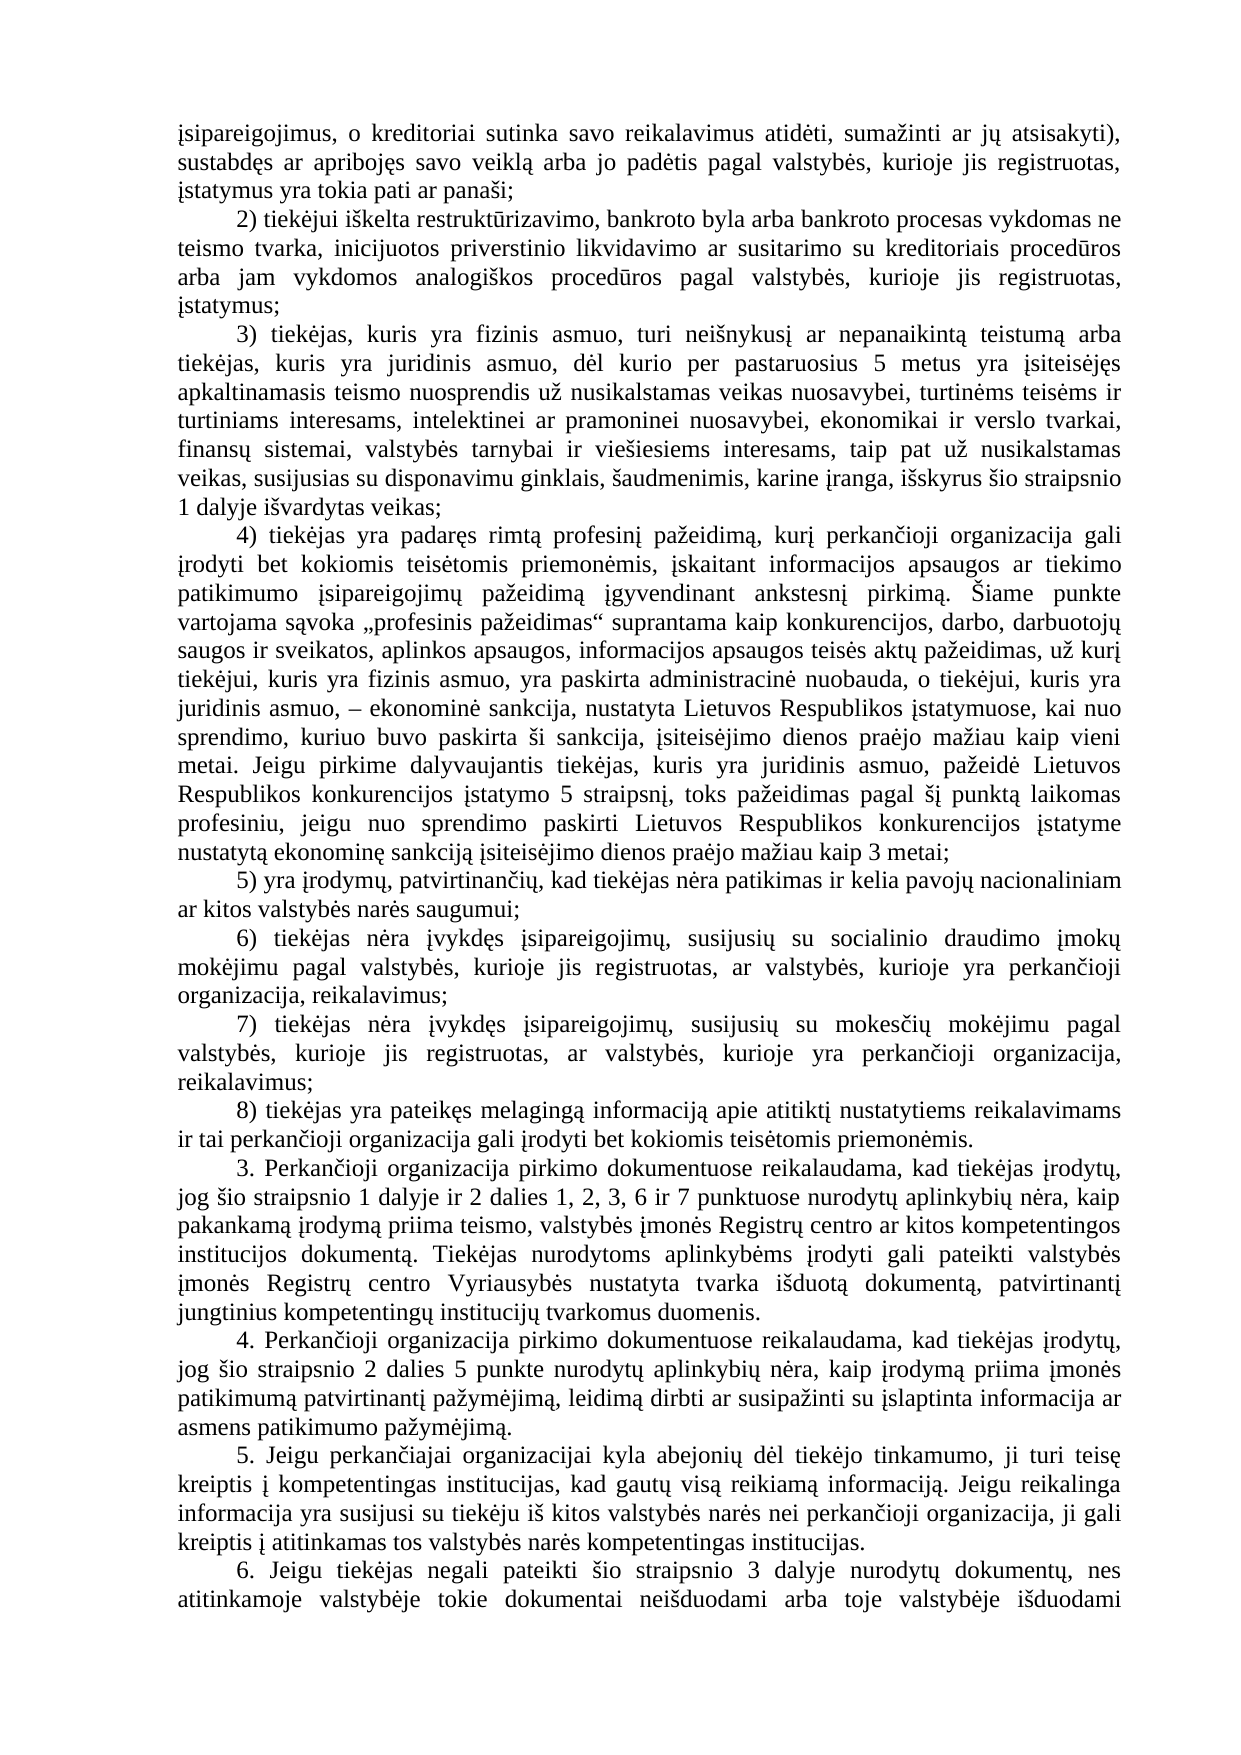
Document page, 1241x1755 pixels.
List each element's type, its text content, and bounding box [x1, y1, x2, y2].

text 5. Jeigu perkančiajai organizacijai kyla abejonių dėl tiekėjo tinkamumo, ji turi teisę kreiptis į kompetentingas institucijas, kad gautų visą reikiamą informaciją. Jeigu reikalinga informacija yra susijusi su tiekėju iš kitos valstybės narės nei perkančioji organizacija, ji gali kreiptis į atitinkamas tos valstybės narės kompetentingas institucijas. [177, 1441, 1122, 1556]
text 7) tiekėjas nėra įvykdęs įsipareigojimų, susijusių su mokesčių mokėjimu pagal valstybės, kurioje jis registruotas, ar valstybės, kurioje yra perkančioji organizacija, reikalavimus; [177, 1009, 1122, 1096]
text 3. Perkančioji organizacija pirkimo dokumentuose reikalaudama, kad tiekėjas įrodytų, jog šio straipsnio 1 dalyje ir 2 dalies 1, 2, 3, 6 ir 7 punktuose nurodytų aplinkybių nėra, kaip pakankamą įrodymą priima teismo, valstybės įmonės Registrų centro ar kitos kompetentingos institucijos dokumentą. Tiekėjas nurodytoms aplinkybėms įrodyti gali pateikti valstybės įmonės Registrų centro Vyriausybės nustatyta tvarka išduotą dokumentą, patvirtinantį jungtinius kompetentingų institucijų tvarkomus duomenis. [177, 1153, 1122, 1326]
text įsipareigojimus, o kreditoriai sutinka savo reikalavimus atidėti, sumažinti ar jų atsisakyti), sustabdęs ar apribojęs savo veiklą arba jo padėtis pagal valstybės, kurioje jis registruotas, įstatymus yra tokia pati ar panaši; [177, 118, 1122, 204]
text 3) tiekėjas, kuris yra fizinis asmuo, turi neišnykusį ar nepanaikintą teistumą arba tiekėjas, kuris yra juridinis asmuo, dėl kurio per pastaruosius 5 metus yra įsiteisėjęs apkaltinamasis teismo nuosprendis už nusikalstamas veikas nuosavybei, turtinėms teisėms ir turtiniams interesams, intelektinei ar pramoninei nuosavybei, ekonomikai ir verslo tvarkai, finansų sistemai, valstybės tarnybai ir viešiesiems interesams, taip pat už nusikalstamas veikas, susijusias su disponavimu ginklais, šaudmenimis, karine įranga, išskyrus šio straipsnio 1 dalyje išvardytas veikas; [177, 319, 1122, 521]
text 8) tiekėjas yra pateikęs melagingą informaciją apie atitiktį nustatytiems reikalavimams ir tai perkančioji organizacija gali įrodyti bet kokiomis teisėtomis priemonėmis. [177, 1096, 1122, 1153]
text 4) tiekėjas yra padaręs rimtą profesinį pažeidimą, kurį perkančioji organizacija gali įrodyti bet kokiomis teisėtomis priemonėmis, įskaitant informacijos apsaugos ar tiekimo patikimumo įsipareigojimų pažeidimą įgyvendinant ankstesnį pirkimą. Šiame punkte vartojama sąvoka „profesinis pažeidimas“ suprantama kaip konkurencijos, darbo, darbuotojų saugos ir sveikatos, aplinkos apsaugos, informacijos apsaugos teisės aktų pažeidimas, už kurį tiekėjui, kuris yra fizinis asmuo, yra paskirta administracinė nuobauda, o tiekėjui, kuris yra juridinis asmuo, – ekonominė sankcija, nustatyta Lietuvos Respublikos įstatymuose, kai nuo sprendimo, kuriuo buvo paskirta ši sankcija, įsiteisėjimo dienos praėjo mažiau kaip vieni metai. Jeigu pirkime dalyvaujantis tiekėjas, kuris yra juridinis asmuo, pažeidė Lietuvos Respublikos konkurencijos įstatymo 5 straipsnį, toks pažeidimas pagal šį punktą laikomas profesiniu, jeigu nuo sprendimo paskirti Lietuvos Respublikos konkurencijos įstatyme nustatytą ekonominę sankciją įsiteisėjimo dienos praėjo mažiau kaip 3 metai; [177, 521, 1122, 866]
text 6) tiekėjas nėra įvykdęs įsipareigojimų, susijusių su socialinio draudimo įmokų mokėjimu pagal valstybės, kurioje jis registruotas, ar valstybės, kurioje yra perkančioji organizacija, reikalavimus; [177, 923, 1122, 1009]
text 5) yra įrodymų, patvirtinančių, kad tiekėjas nėra patikimas ir kelia pavojų nacionaliniam ar kitos valstybės narės saugumui; [177, 866, 1122, 923]
text 4. Perkančioji organizacija pirkimo dokumentuose reikalaudama, kad tiekėjas įrodytų, jog šio straipsnio 2 dalies 5 punkte nurodytų aplinkybių nėra, kaip įrodymą priima įmonės patikimumą patvirtinantį pažymėjimą, leidimą dirbti ar susipažinti su įslaptinta informacija ar asmens patikimumo pažymėjimą. [177, 1326, 1122, 1441]
text 2) tiekėjui iškelta restruktūrizavimo, bankroto byla arba bankroto procesas vykdomas ne teismo tvarka, inicijuotos priverstinio likvidavimo ar susitarimo su kreditoriais procedūros arba jam vykdomos analogiškos procedūros pagal valstybės, kurioje jis registruotas, įstatymus; [177, 204, 1122, 319]
text 6. Jeigu tiekėjas negali pateikti šio straipsnio 3 dalyje nurodytų dokumentų, nes atitinkamoje valstybėje tokie dokumentai neišduodami arba toje valstybėje išduodami [177, 1556, 1122, 1613]
